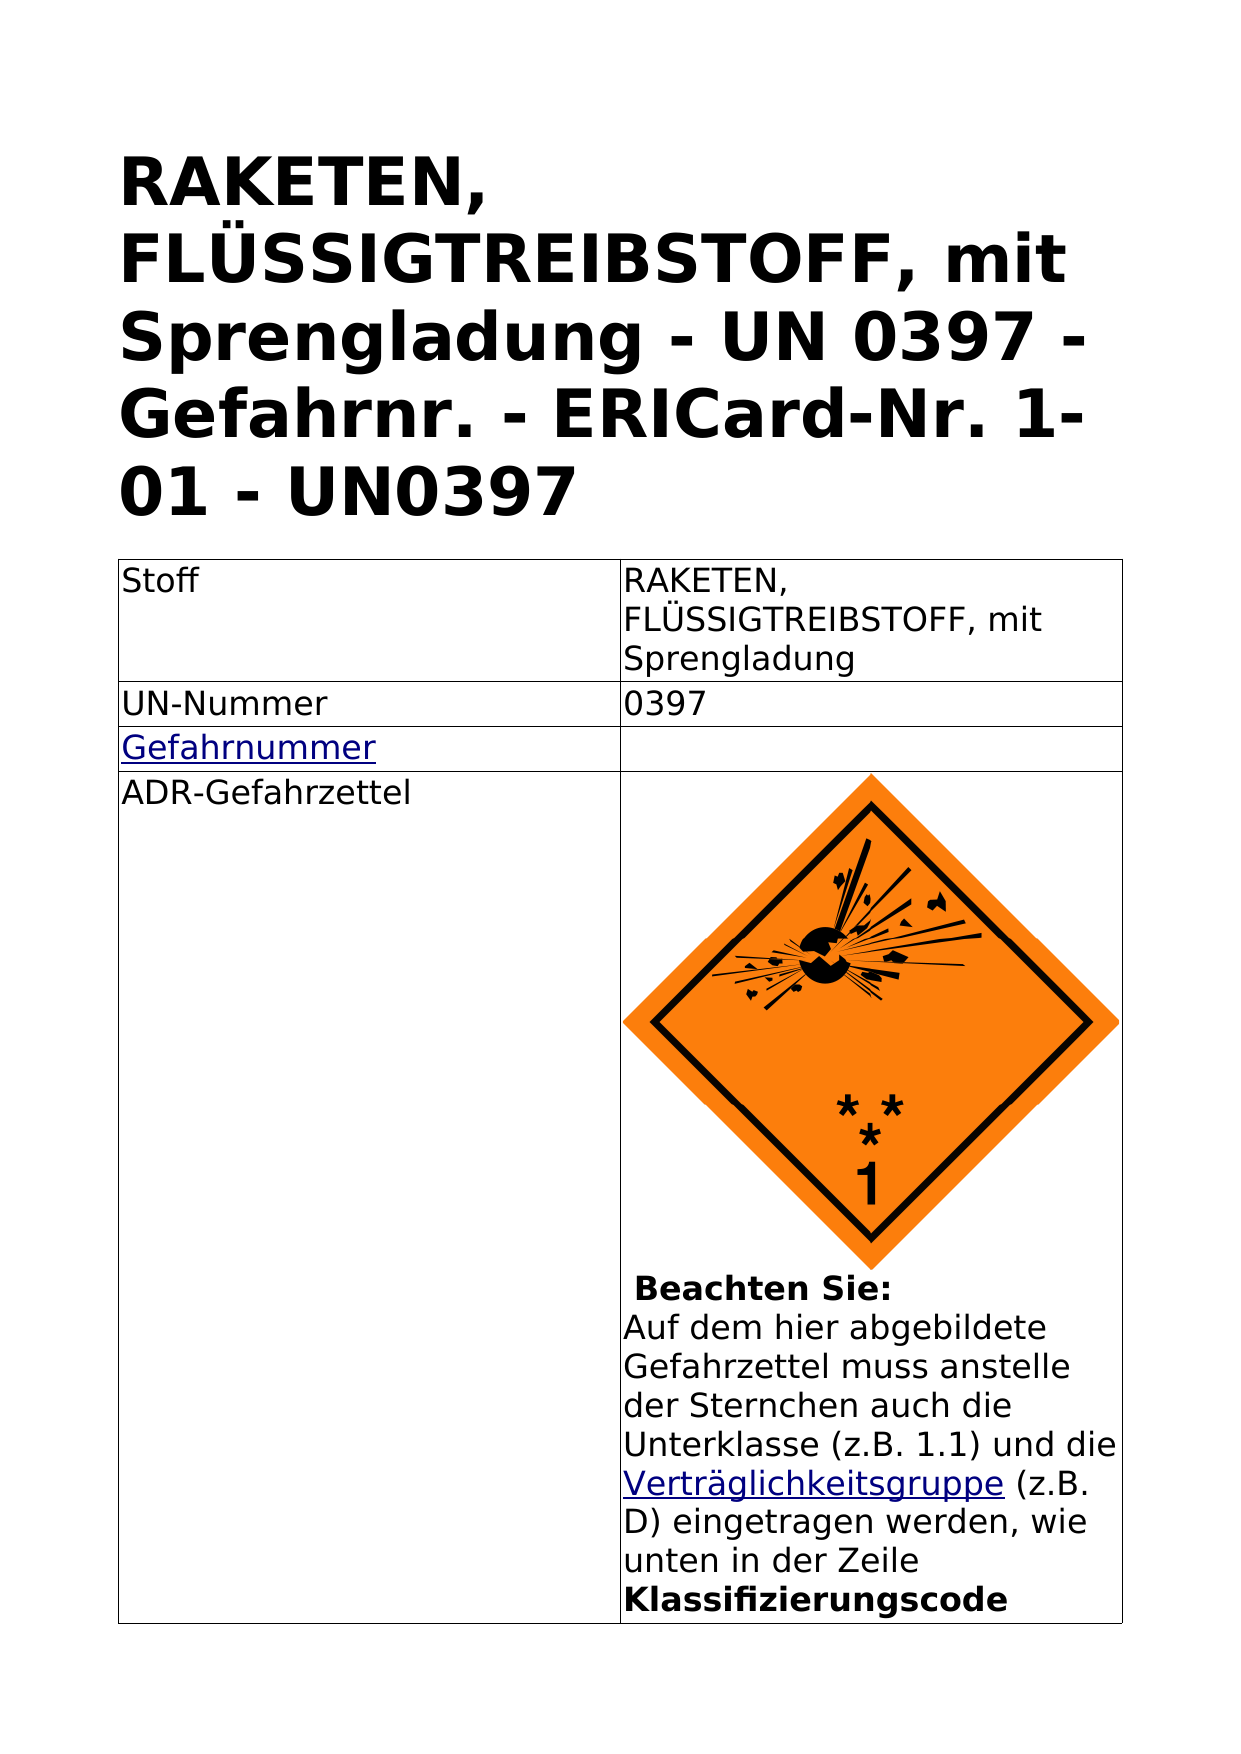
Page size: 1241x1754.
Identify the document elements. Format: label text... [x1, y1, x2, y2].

table_header Stoff [119, 560, 620, 681]
table_cell UN-Nummer [119, 682, 620, 726]
table_cell Gefahrnummer [119, 727, 620, 771]
picture [622, 773, 1120, 1270]
subtitle RAKETEN, FLÜSSIGTREIBSTOFF, mit Sprengladung - UN 0397 - Gefahrnr. - ERICard-Nr. 1-01 - UN0397 [118, 143, 1122, 531]
table_cell [621, 727, 1122, 771]
table_cell ADR-Gefahrzettel [119, 772, 620, 1622]
table_cell 0397 [621, 682, 1122, 726]
table_header RAKETEN, FLÜSSIGTREIBSTOFF, mit Sprengladung [621, 560, 1122, 681]
table_cell Beachten Sie: Auf dem hier abgebildete Gefahrzettel muss anstelle der Sternchen auch die Unterklasse (z.B. 1.1) und die Verträglichkeitsgruppe (z.B. D) eingetragen werden, wie unten in der Zeile Klassifizierungscode [621, 772, 1122, 1622]
